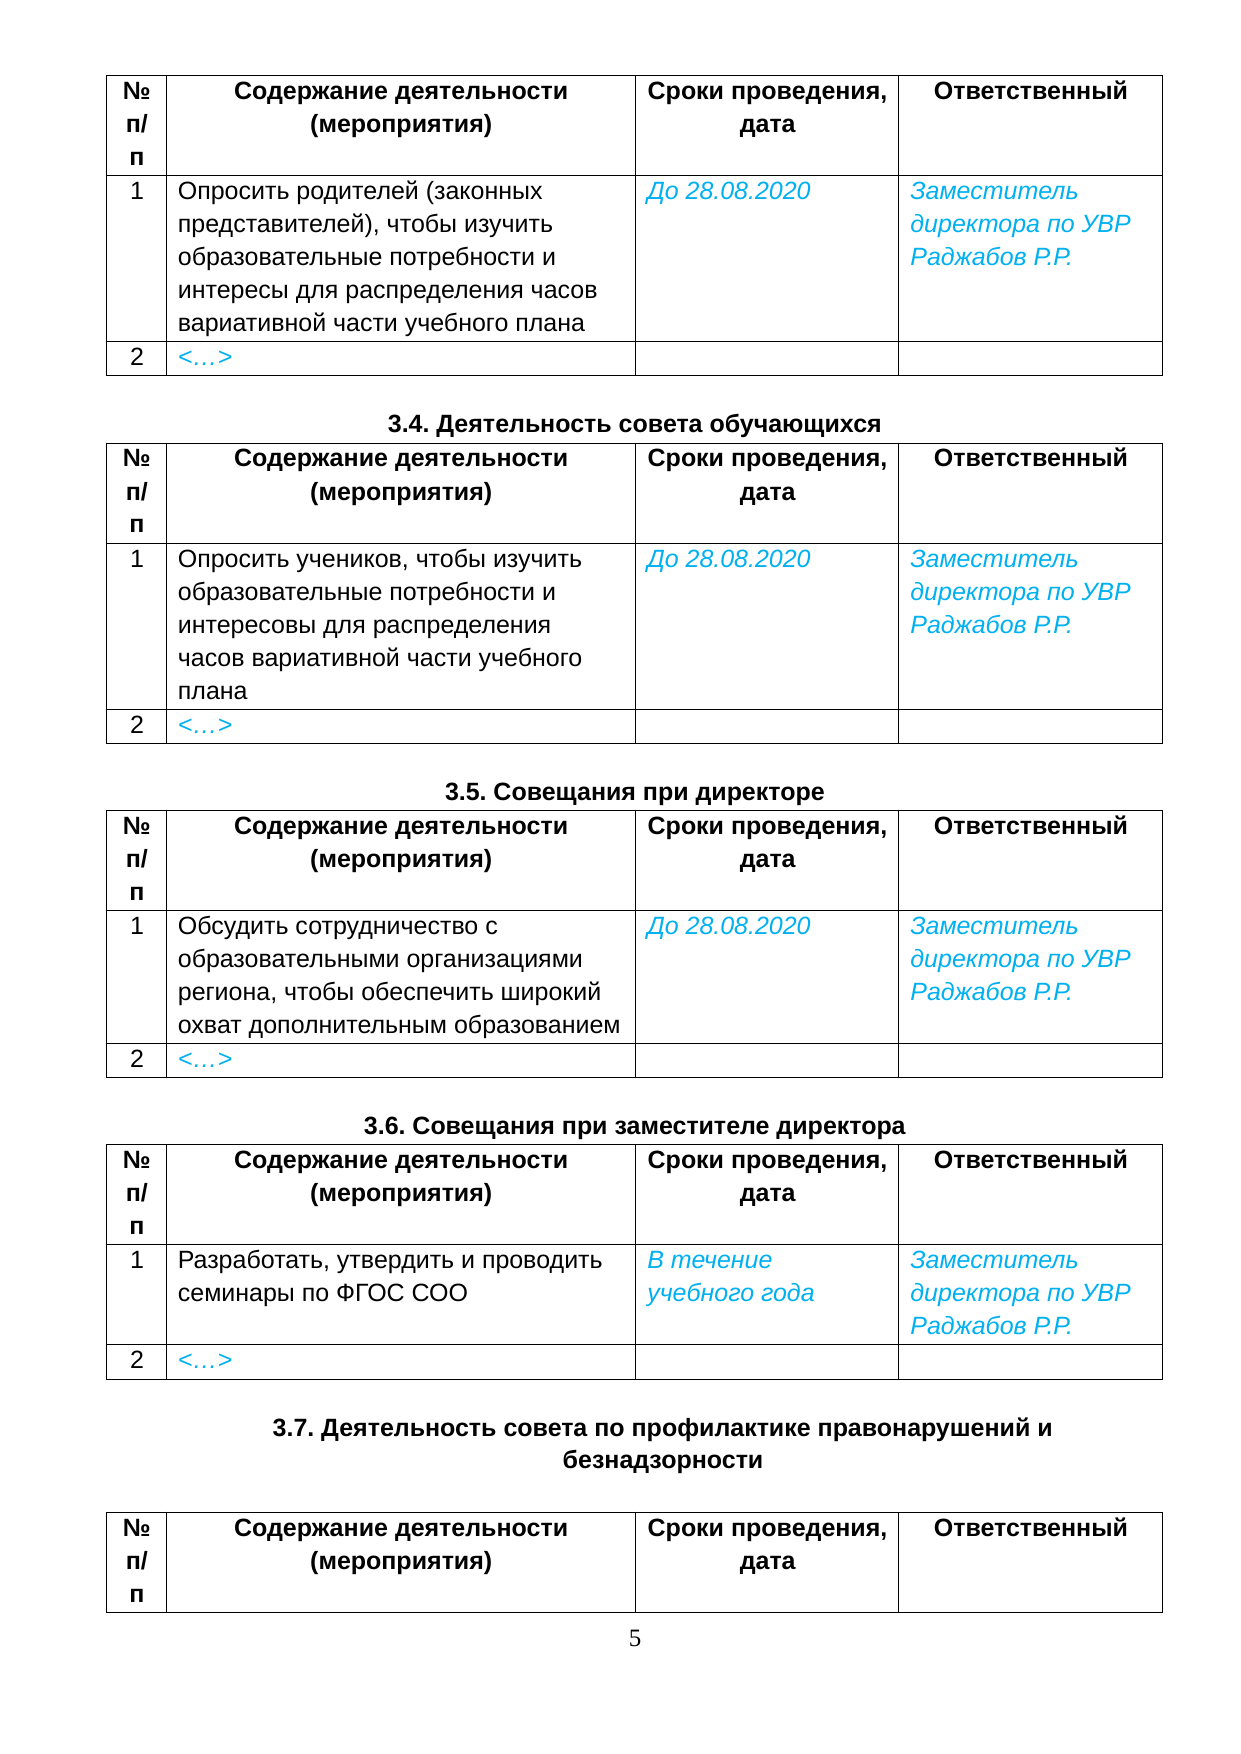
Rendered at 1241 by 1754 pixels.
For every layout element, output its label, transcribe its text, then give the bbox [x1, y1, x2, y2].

table_header Содержание деятельности (мероприятия) [167, 444, 635, 542]
table_header № п/п [107, 76, 166, 175]
table_cell Заместитель директора по УВР Раджабов Р.Р. [899, 911, 1162, 1043]
table_cell <…> [167, 1044, 635, 1077]
table_cell [899, 710, 1162, 743]
table_header № п/п [107, 444, 166, 542]
table_cell 1 [107, 176, 166, 341]
table_header Ответственный [899, 444, 1162, 542]
table_cell 1 [107, 544, 166, 709]
table_header Ответственный [899, 76, 1162, 175]
table_header Содержание деятельности (мероприятия) [167, 76, 635, 175]
table_cell Обсудить сотрудничество с образовательными организациями региона, чтобы обеспечить широкий охват дополнительным образованием [167, 911, 635, 1043]
table_cell [899, 342, 1162, 375]
table_cell <…> [167, 1345, 635, 1378]
table_header Сроки проведения, дата [636, 1145, 898, 1244]
table_cell Опросить учеников, чтобы изучить образовательные потребности и интересовы для распределения часов вариативной части учебного плана [167, 544, 635, 709]
table_cell 2 [107, 1345, 166, 1378]
text 3.4. Деятельность совета обучающихся [118, 409, 1152, 438]
table_header Содержание деятельности (мероприятия) [167, 1513, 635, 1612]
table_header № п/п [107, 811, 166, 910]
table_header № п/п [107, 1145, 166, 1244]
table_cell [636, 1345, 898, 1378]
table_cell <…> [167, 710, 635, 743]
table_header Сроки проведения, дата [636, 811, 898, 910]
table_cell 2 [107, 1044, 166, 1077]
table_header Сроки проведения, дата [636, 444, 898, 542]
table_cell До 28.08.2020 [636, 544, 898, 709]
text 3.7. Деятельность совета по профилактике правонарушений и безнадзорности [174, 1412, 1152, 1474]
table_cell [636, 1044, 898, 1077]
table_header № п/п [107, 1513, 166, 1612]
table_cell [636, 710, 898, 743]
table_header Сроки проведения, дата [636, 76, 898, 175]
text 3.6. Совещания при заместителе директора [118, 1111, 1152, 1140]
table_cell [636, 342, 898, 375]
table_header Содержание деятельности (мероприятия) [167, 811, 635, 910]
table_cell [899, 1044, 1162, 1077]
table_cell Заместитель директора по УВР Раджабов Р.Р. [899, 176, 1162, 341]
table_cell До 28.08.2020 [636, 911, 898, 1043]
table_cell [899, 1345, 1162, 1378]
text 3.5. Совещания при директоре [118, 777, 1152, 806]
table_header Содержание деятельности (мероприятия) [167, 1145, 635, 1244]
table_header Сроки проведения, дата [636, 1513, 898, 1612]
table_cell 2 [107, 342, 166, 375]
table_cell <…> [167, 342, 635, 375]
table_cell Заместитель директора по УВР Раджабов Р.Р. [899, 544, 1162, 709]
table_cell В течение учебного года [636, 1245, 898, 1344]
table_cell 1 [107, 1245, 166, 1344]
table_header Ответственный [899, 1513, 1162, 1612]
table_cell 1 [107, 911, 166, 1043]
table_cell До 28.08.2020 [636, 176, 898, 341]
table_cell Заместитель директора по УВР Раджабов Р.Р. [899, 1245, 1162, 1344]
table_cell Опросить родителей (законных представителей), чтобы изучить образовательные потребности и интересы для распределения часов вариативной части учебного плана [167, 176, 635, 341]
table_cell 2 [107, 710, 166, 743]
table_header Ответственный [899, 811, 1162, 910]
table_header Ответственный [899, 1145, 1162, 1244]
table_cell Разработать, утвердить и проводить семинары по ФГОС СОО [167, 1245, 635, 1344]
